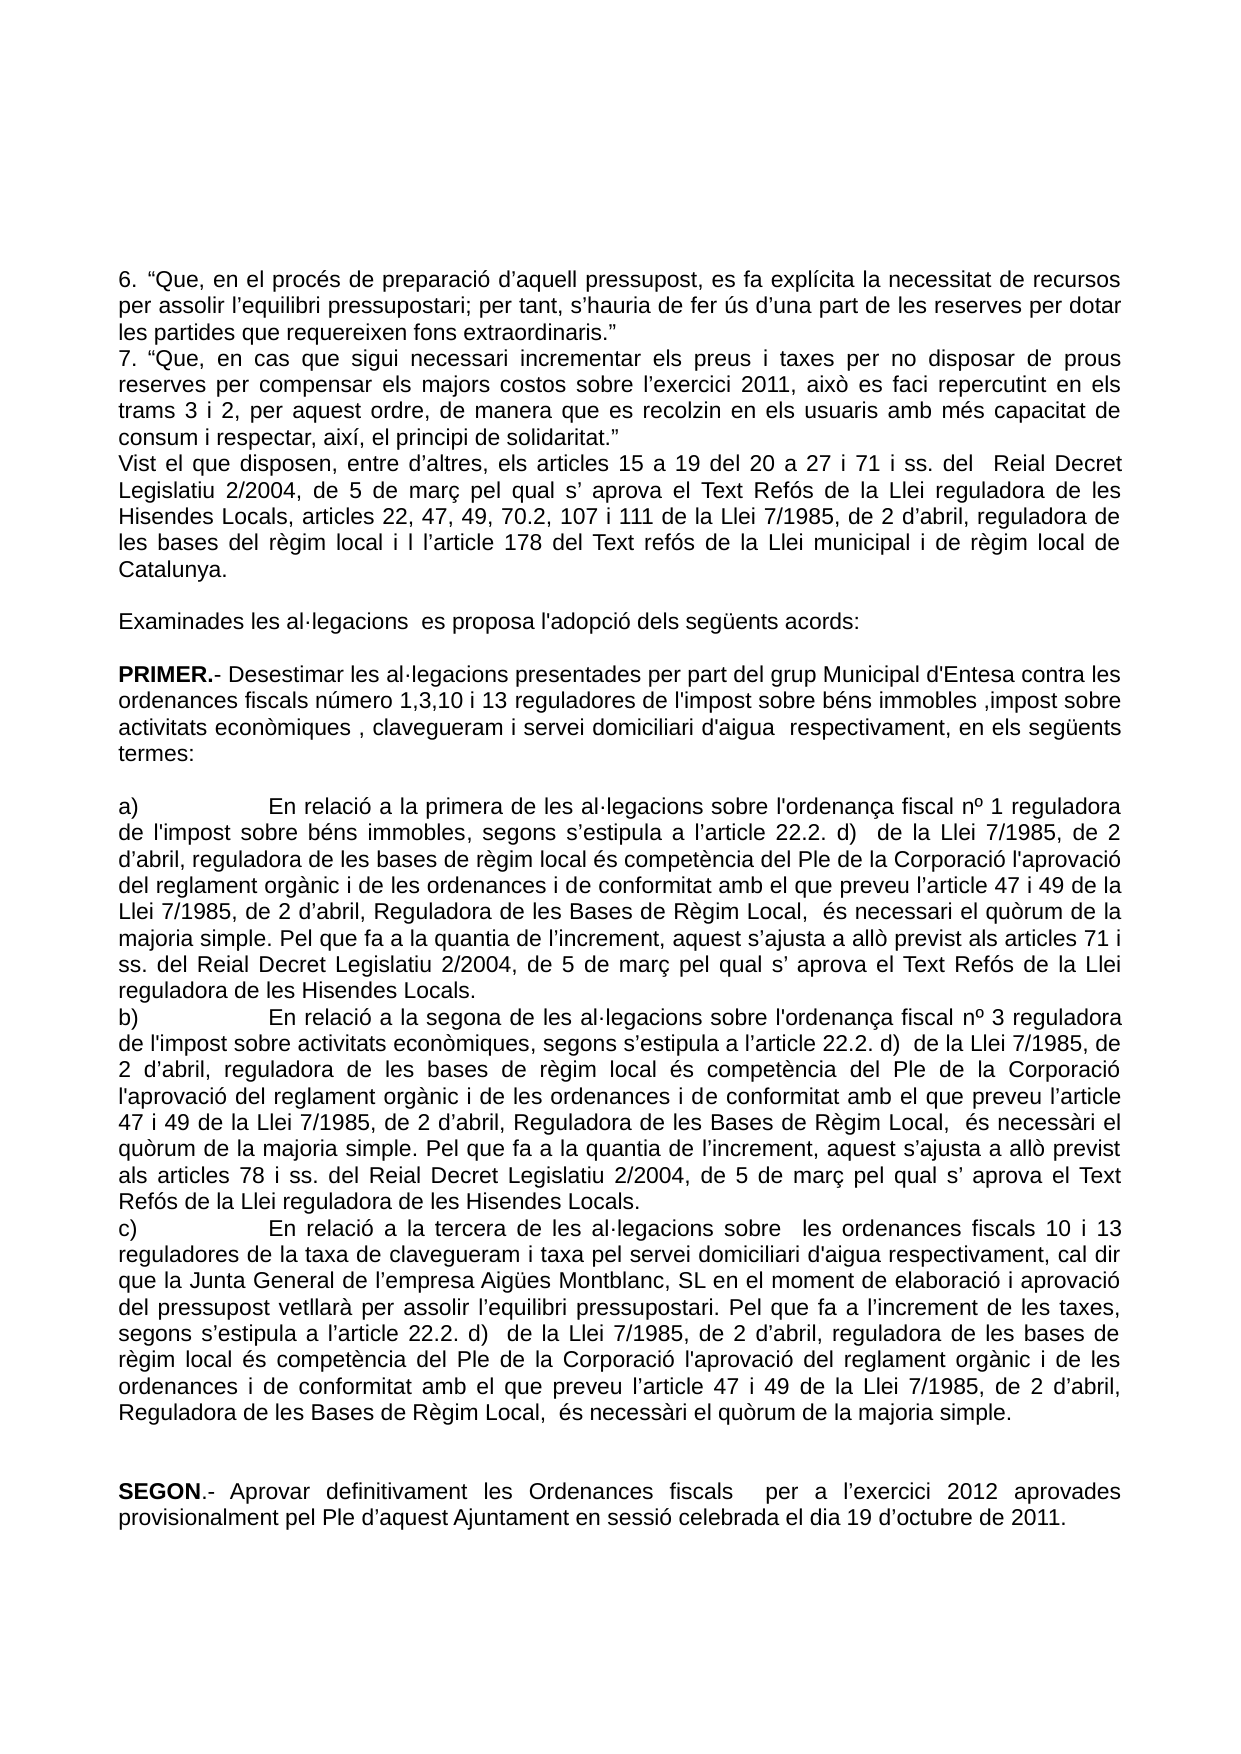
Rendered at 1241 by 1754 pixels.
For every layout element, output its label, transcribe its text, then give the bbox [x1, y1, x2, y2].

list En relació a la tercera de les al·legacions sobre les ordenances fiscals 10 i 13 reguladores de la taxa de clavegueram i taxa pel servei domiciliari d'aigua respectivament, cal dir que la Junta General de l’empresa Aigües Montblanc, SL en el moment de elaboració i aprovació del pressupost vetllarà per assolir l’equilibri pressupostari. Pel que fa a l’increment de les taxes, segons s’estipula a l’article 22.2. d) de la Llei 7/1985, de 2 d’abril, reguladora de les bases de règim local és competència del Ple de la Corporació l'aprovació del reglament orgànic i de les ordenances i de conformitat amb el que preveu l’article 47 i 49 de la Llei 7/1985, de 2 d’abril, Reguladora de les Bases de Règim Local, és necessàri el quòrum de la majoria simple. [118, 1214, 1122, 1425]
list “Que, en el procés de preparació d’aquell pressupost, es fa explícita la necessitat de recursos per assolir l’equilibri pressupostari; per tant, s’hauria de fer ús d’una part de les reserves per dotar les partides que requereixen fons extraordinaris.” [118, 266, 1122, 345]
text PRIMER.- Desestimar les al·legacions presentades per part del grup Municipal d'Entesa contra les ordenances fiscals número 1,3,10 i 13 reguladores de l'impost sobre béns immobles ,impost sobre activitats econòmiques , clavegueram i servei domiciliari d'aigua respectivament, en els següents termes: [118, 661, 1122, 766]
text SEGON.- Aprovar definitivament les Ordenances fiscals per a l’exercici 2012 aprovades provisionalment pel Ple d’aquest Ajuntament en sessió celebrada el dia 19 d’octubre de 2011. [118, 1478, 1122, 1531]
list En relació a la primera de les al·legacions sobre l'ordenança fiscal nº 1 reguladora de l'impost sobre béns immobles, segons s’estipula a l’article 22.2. d) de la Llei 7/1985, de 2 d’abril, reguladora de les bases de règim local és competència del Ple de la Corporació l'aprovació del reglament orgànic i de les ordenances i de conformitat amb el que preveu l’article 47 i 49 de la Llei 7/1985, de 2 d’abril, Reguladora de les Bases de Règim Local, és necessari el quòrum de la majoria simple. Pel que fa a la quantia de l’increment, aquest s’ajusta a allò previst als articles 71 i ss. del Reial Decret Legislatiu 2/2004, de 5 de març pel qual s’ aprova el Text Refós de la Llei reguladora de les Hisendes Locals. [118, 793, 1122, 1004]
list “Que, en cas que sigui necessari incrementar els preus i taxes per no disposar de prous reserves per compensar els majors costos sobre l’exercici 2011, això es faci repercutint en els trams 3 i 2, per aquest ordre, de manera que es recolzin en els usuaris amb més capacitat de consum i respectar, així, el principi de solidaritat.” [118, 345, 1122, 450]
text Examinades les al·legacions es proposa l'adopció dels següents acords: [118, 608, 1122, 635]
list En relació a la segona de les al·legacions sobre l'ordenança fiscal nº 3 reguladora de l'impost sobre activitats econòmiques, segons s’estipula a l’article 22.2. d) de la Llei 7/1985, de 2 d’abril, reguladora de les bases de règim local és competència del Ple de la Corporació l'aprovació del reglament orgànic i de les ordenances i de conformitat amb el que preveu l’article 47 i 49 de la Llei 7/1985, de 2 d’abril, Reguladora de les Bases de Règim Local, és necessàri el quòrum de la majoria simple. Pel que fa a la quantia de l’increment, aquest s’ajusta a allò previst als articles 78 i ss. del Reial Decret Legislatiu 2/2004, de 5 de març pel qual s’ aprova el Text Refós de la Llei reguladora de les Hisendes Locals. [118, 1004, 1122, 1214]
text Vist el que disposen, entre d’altres, els articles 15 a 19 del 20 a 27 i 71 i ss. del Reial Decret Legislatiu 2/2004, de 5 de març pel qual s’ aprova el Text Refós de la Llei reguladora de les Hisendes Locals, articles 22, 47, 49, 70.2, 107 i 111 de la Llei 7/1985, de 2 d’abril, reguladora de les bases del règim local i l l’article 178 del Text refós de la Llei municipal i de règim local de Catalunya. [118, 450, 1122, 582]
